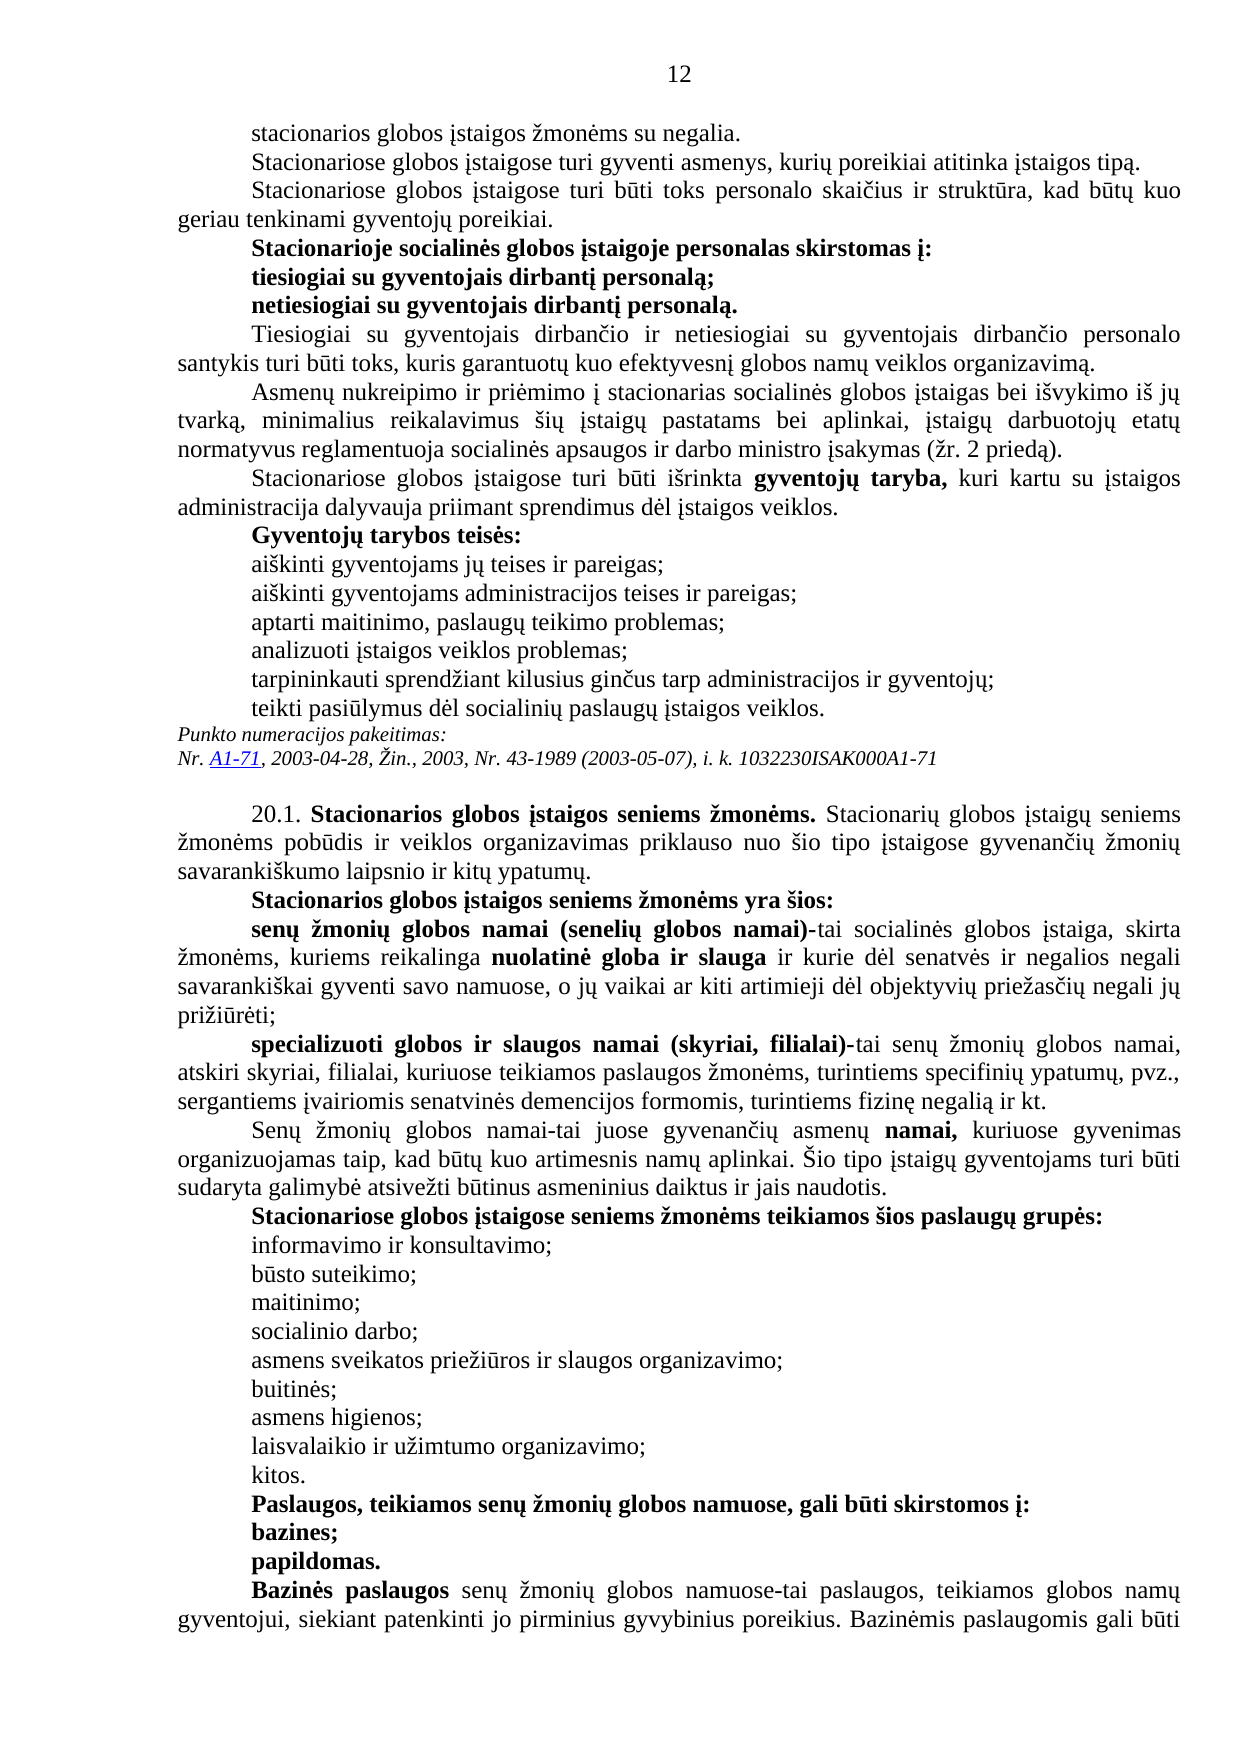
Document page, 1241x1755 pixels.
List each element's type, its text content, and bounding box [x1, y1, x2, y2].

text laisvalaikio ir užimtumo organizavimo; [177, 1431, 1181, 1460]
text Tiesiogiai su gyventojais dirbančio ir netiesiogiai su gyventojais dirbančio personalo santykis turi būti toks, kuris garantuotų kuo efektyvesnį globos namų veiklos organizavimą. [177, 319, 1181, 377]
text 20.1. Stacionarios globos įstaigos seniems žmonėms. Stacionarių globos įstaigų seniems žmonėms pobūdis ir veiklos organizavimas priklauso nuo šio tipo įstaigose gyvenančių žmonių savarankiškumo laipsnio ir kitų ypatumų. [177, 799, 1181, 885]
text aiškinti gyventojams administracijos teises ir pareigas; [177, 578, 1181, 607]
text kitos. [177, 1460, 1181, 1489]
text aiškinti gyventojams jų teises ir pareigas; [177, 549, 1181, 578]
text tarpininkauti sprendžiant kilusius ginčus tarp administracijos ir gyventojų; [177, 664, 1181, 693]
text Asmenų nukreipimo ir priėmimo į stacionarias socialinės globos įstaigas bei išvykimo iš jų tvarką, minimalius reikalavimus šių įstaigų pastatams bei aplinkai, įstaigų darbuotojų etatų normatyvus reglamentuoja socialinės apsaugos ir darbo ministro įsakymas (žr. 2 priedą). [177, 377, 1181, 463]
text Stacionariose globos įstaigose seniems žmonėms teikiamos šios paslaugų grupės: [177, 1201, 1181, 1230]
text bazines; [177, 1517, 1181, 1546]
text Stacionarios globos įstaigos seniems žmonėms yra šios: [177, 885, 1181, 914]
text senų žmonių globos namai (senelių globos namai)-tai socialinės globos įstaiga, skirta žmonėms, kuriems reikalinga nuolatinė globa ir slauga ir kurie dėl senatvės ir negalios negali savarankiškai gyventi savo namuose, o jų vaikai ar kiti artimieji dėl objektyvių priežasčių negali jų prižiūrėti; [177, 914, 1181, 1029]
text tiesiogiai su gyventojais dirbantį personalą; [177, 262, 1181, 291]
text papildomas. [177, 1546, 1181, 1575]
text Paslaugos, teikiamos senų žmonių globos namuose, gali būti skirstomos į: [177, 1489, 1181, 1517]
text specializuoti globos ir slaugos namai (skyriai, filialai)-tai senų žmonių globos namai, atskiri skyriai, filialai, kuriuose teikiamos paslaugos žmonėms, turintiems specifinių ypatumų, pvz., sergantiems įvairiomis senatvinės demencijos formomis, turintiems fizinę negalią ir kt. [177, 1029, 1181, 1115]
text maitinimo; [177, 1287, 1181, 1316]
text Stacionariose globos įstaigose turi būti toks personalo skaičius ir struktūra, kad būtų kuo geriau tenkinami gyventojų poreikiai. [177, 176, 1181, 233]
text buitinės; [177, 1374, 1181, 1402]
text stacionarios globos įstaigos žmonėms su negalia. [177, 118, 1181, 147]
text aptarti maitinimo, paslaugų teikimo problemas; [177, 607, 1181, 636]
text informavimo ir konsultavimo; [177, 1230, 1181, 1259]
text Stacionariose globos įstaigose turi gyventi asmenys, kurių poreikiai atitinka įstaigos tipą. [177, 147, 1181, 176]
text teikti pasiūlymus dėl socialinių paslaugų įstaigos veiklos. [177, 693, 1181, 722]
text socialinio darbo; [177, 1316, 1181, 1345]
text Punkto numeracijos pakeitimas: [177, 722, 1181, 746]
text Senų žmonių globos namai-tai juose gyvenančių asmenų namai, kuriuose gyvenimas organizuojamas taip, kad būtų kuo artimesnis namų aplinkai. Šio tipo įstaigų gyventojams turi būti sudaryta galimybė atsivežti būtinus asmeninius daiktus ir jais naudotis. [177, 1115, 1181, 1201]
text asmens higienos; [177, 1402, 1181, 1431]
text būsto suteikimo; [177, 1259, 1181, 1287]
text Stacionariose globos įstaigose turi būti išrinkta gyventojų taryba, kuri kartu su įstaigos administracija dalyvauja priimant sprendimus dėl įstaigos veiklos. [177, 463, 1181, 521]
text Stacionarioje socialinės globos įstaigoje personalas skirstomas į: [177, 233, 1181, 262]
text analizuoti įstaigos veiklos problemas; [177, 636, 1181, 664]
text Nr. A1-71, 2003-04-28, Žin., 2003, Nr. 43-1989 (2003-05-07), i. k. 1032230ISAK000A1-71 [177, 746, 1181, 770]
text asmens sveikatos priežiūros ir slaugos organizavimo; [177, 1345, 1181, 1374]
text Bazinės paslaugos senų žmonių globos namuose-tai paslaugos, teikiamos globos namų gyventojui, siekiant patenkinti jo pirminius gyvybinius poreikius. Bazinėmis paslaugomis gali būti [177, 1575, 1181, 1632]
text netiesiogiai su gyventojais dirbantį personalą. [177, 291, 1181, 319]
text Gyventojų tarybos teisės: [177, 521, 1181, 549]
